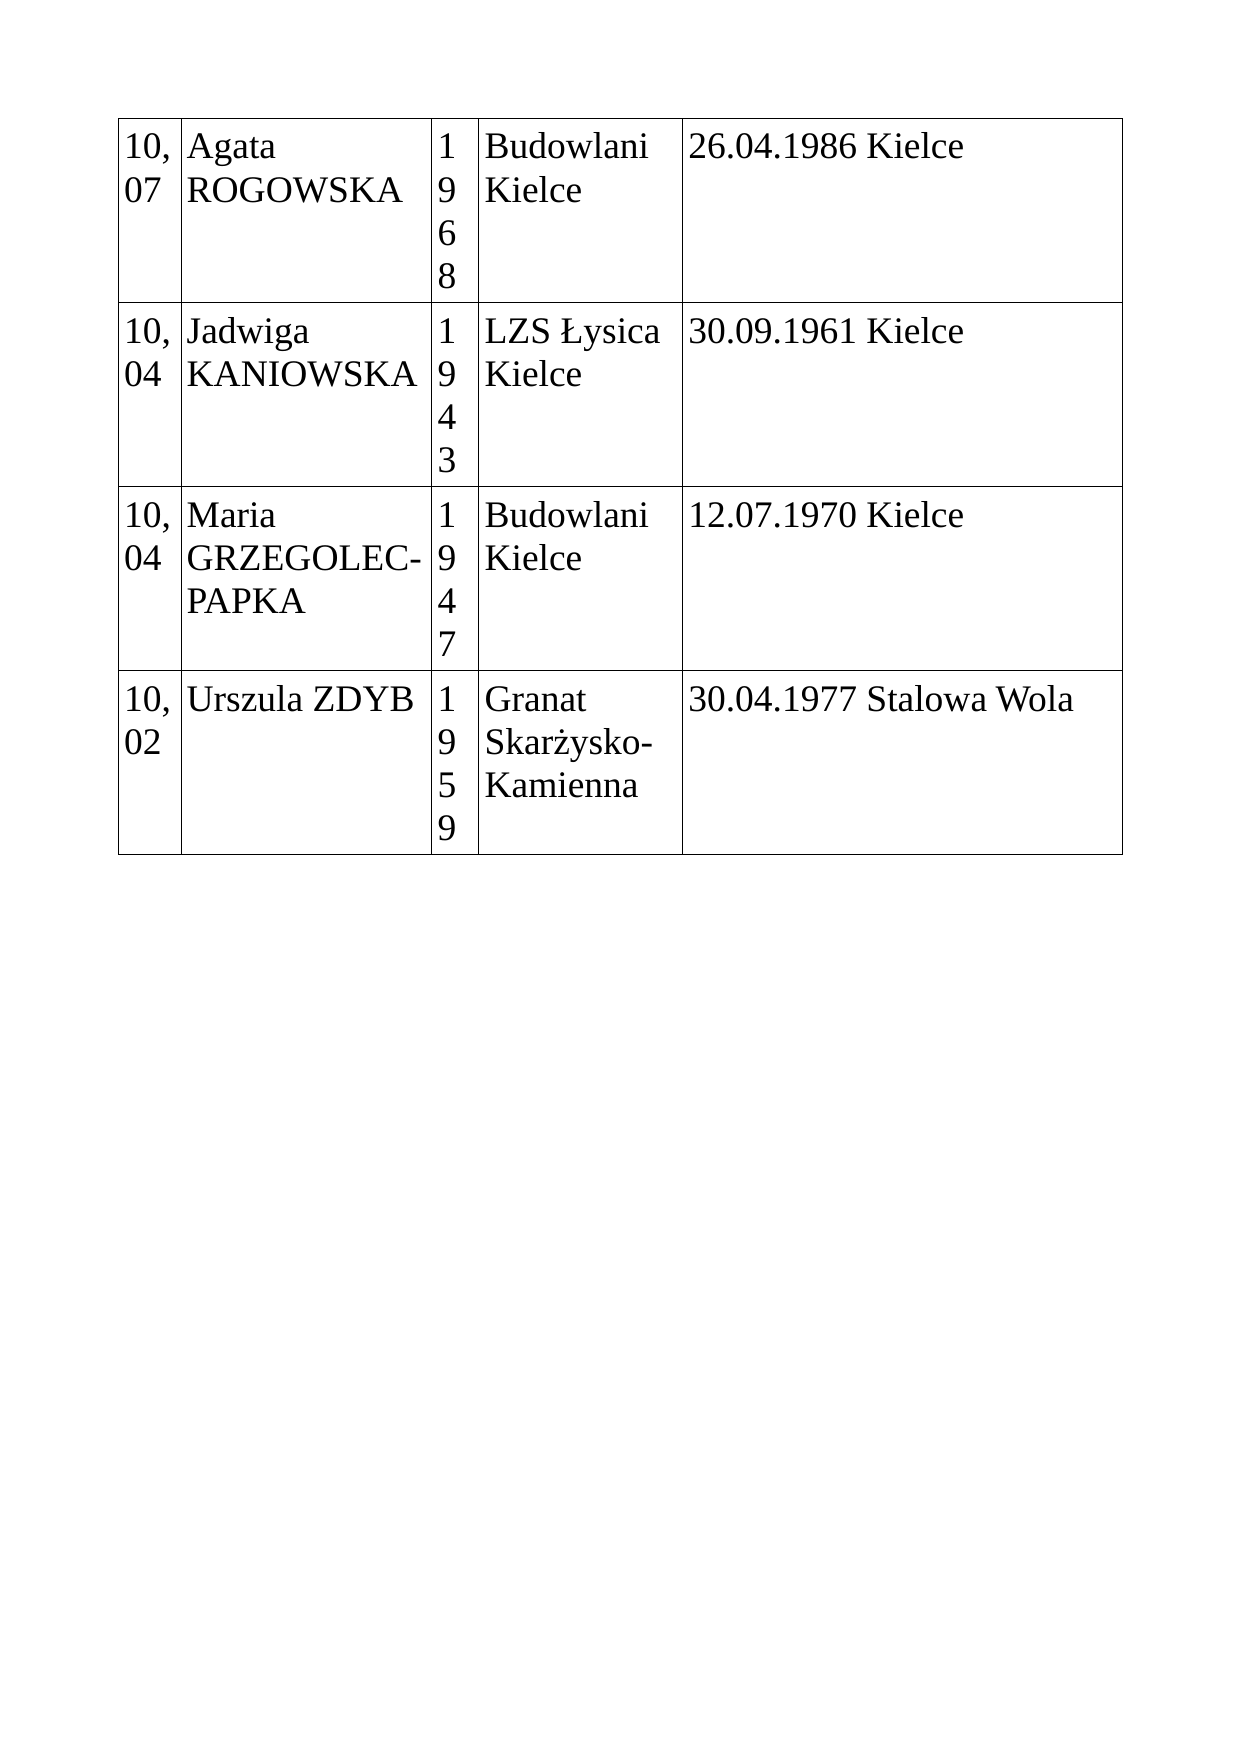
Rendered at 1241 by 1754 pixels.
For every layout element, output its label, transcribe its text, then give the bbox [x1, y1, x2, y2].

table_cell 1959 [432, 671, 478, 854]
table_cell Budowlani Kielce [479, 119, 682, 302]
table_cell Agata ROGOWSKA [182, 119, 431, 302]
table_cell 26.04.1986 Kielce [683, 119, 1122, 302]
table_cell 30.04.1977 Stalowa Wola [683, 671, 1122, 854]
table_cell 30.09.1961 Kielce [683, 303, 1122, 486]
table_cell Maria GRZEGOLEC-PAPKA [182, 487, 431, 670]
table_cell 10,07 [119, 119, 181, 302]
table_cell 1943 [432, 303, 478, 486]
table_cell Urszula ZDYB [182, 671, 431, 854]
table_cell 1947 [432, 487, 478, 670]
table_cell 10,04 [119, 487, 181, 670]
table_cell 10,04 [119, 303, 181, 486]
table_cell 1968 [432, 119, 478, 302]
table_cell Granat Skarżysko-Kamienna [479, 671, 682, 854]
table_cell Budowlani Kielce [479, 487, 682, 670]
table_cell Jadwiga KANIOWSKA [182, 303, 431, 486]
table_cell LZS Łysica Kielce [479, 303, 682, 486]
table_cell 10,02 [119, 671, 181, 854]
table_cell 12.07.1970 Kielce [683, 487, 1122, 670]
